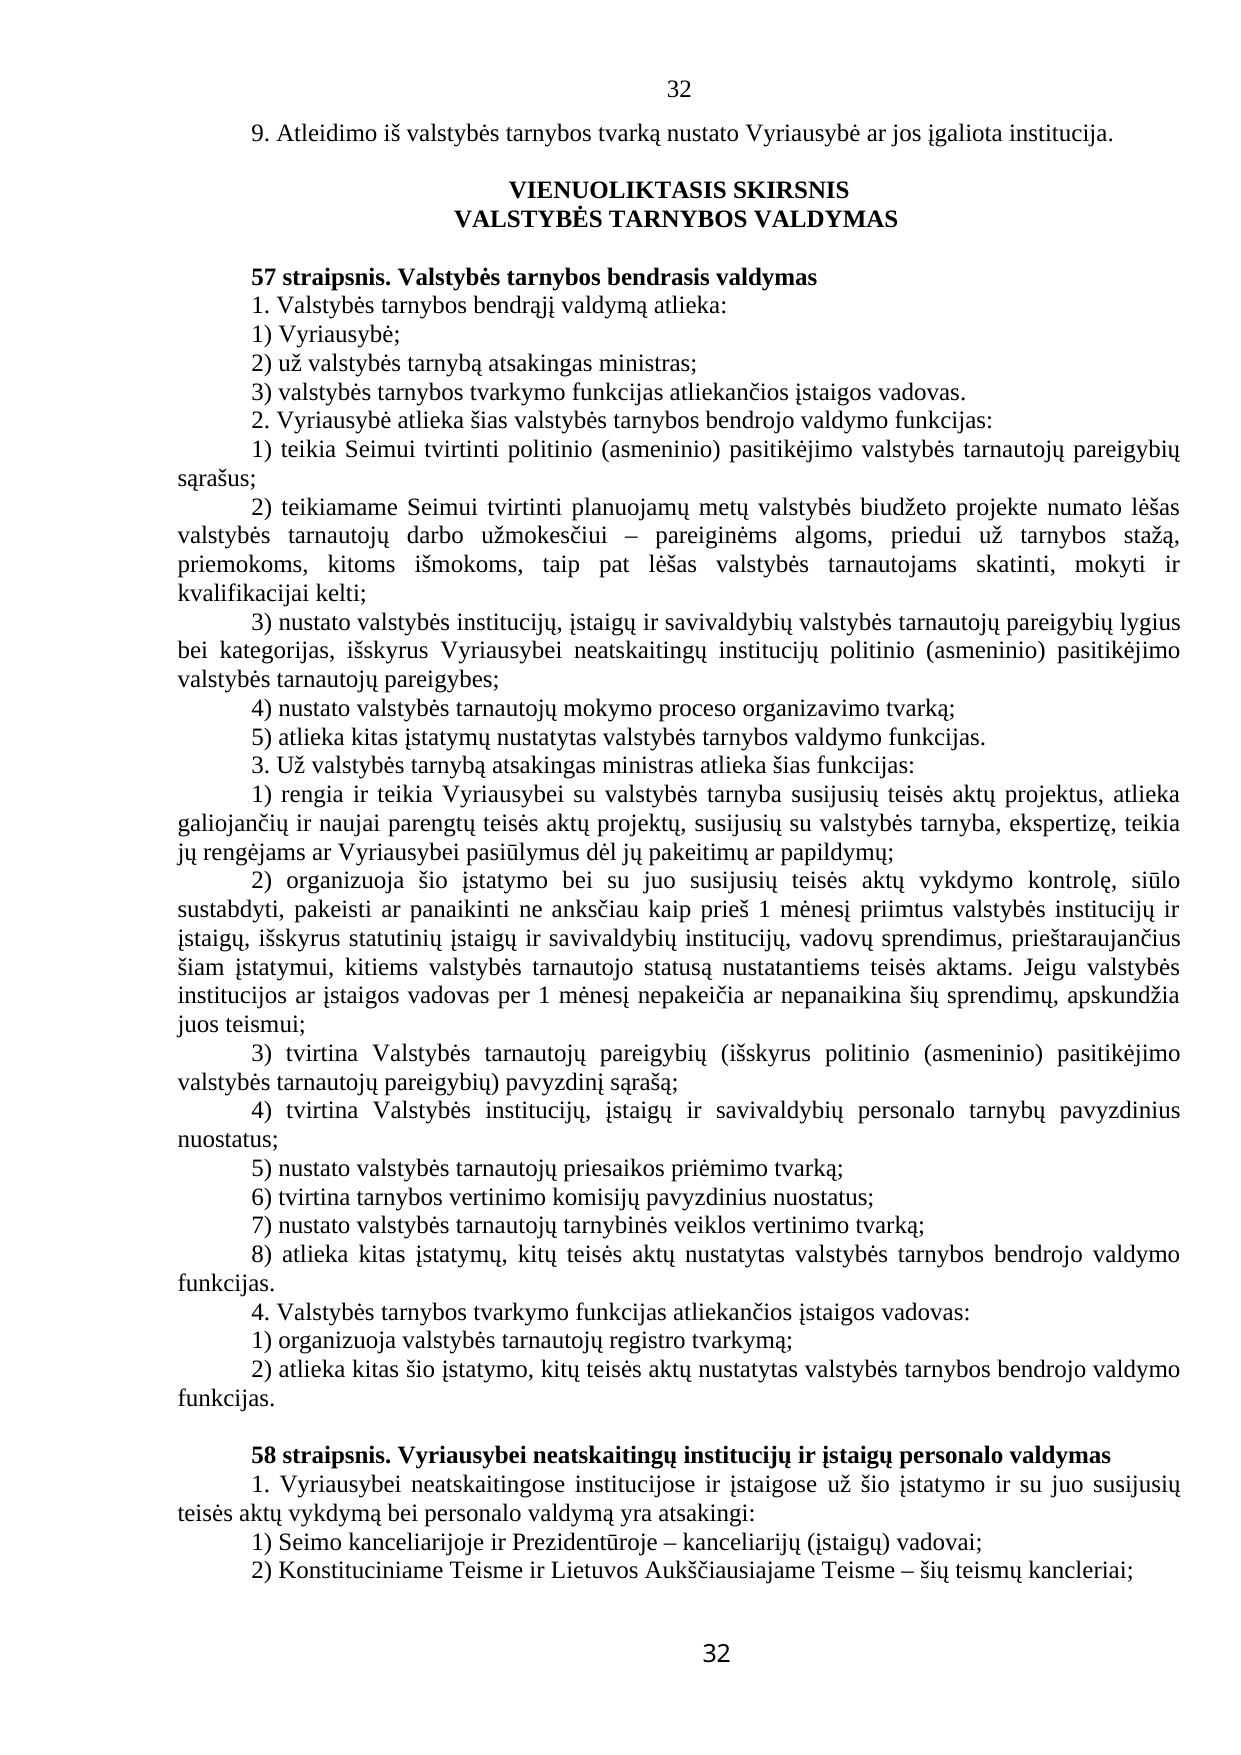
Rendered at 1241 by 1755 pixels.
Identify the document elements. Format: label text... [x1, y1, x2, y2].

text 3. Už valstybės tarnybą atsakingas ministras atlieka šias funkcijas: [177, 751, 1181, 779]
text 1) rengia ir teikia Vyriausybei su valstybės tarnyba susijusių teisės aktų projektus, atlieka galiojančių ir naujai parengtų teisės aktų projektų, susijusių su valstybės tarnyba, ekspertizę, teikia jų rengėjams ar Vyriausybei pasiūlymus dėl jų pakeitimų ar papildymų; [177, 779, 1181, 866]
text 2) organizuoja šio įstatymo bei su juo susijusių teisės aktų vykdymo kontrolę, siūlo sustabdyti, pakeisti ar panaikinti ne anksčiau kaip prieš 1 mėnesį priimtus valstybės institucijų ir įstaigų, išskyrus statutinių įstaigų ir savivaldybių institucijų, vadovų sprendimus, prieštaraujančius šiam įstatymui, kitiems valstybės tarnautojo statusą nustatantiems teisės aktams. Jeigu valstybės institucijos ar įstaigos vadovas per 1 mėnesį nepakeičia ar nepanaikina šių sprendimų, apskundžia juos teismui; [177, 866, 1181, 1038]
text 3) tvirtina Valstybės tarnautojų pareigybių (išskyrus politinio (asmeninio) pasitikėjimo valstybės tarnautojų pareigybių) pavyzdinį sąrašą; [177, 1038, 1181, 1096]
text 2) atlieka kitas šio įstatymo, kitų teisės aktų nustatytas valstybės tarnybos bendrojo valdymo funkcijas. [177, 1354, 1181, 1412]
text 1) Vyriausybė; [177, 319, 1181, 348]
text 7) nustato valstybės tarnautojų tarnybinės veiklos vertinimo tvarką; [177, 1211, 1181, 1239]
text VALSTYBĖS TARNYBOS VALDYMAS [177, 204, 1181, 233]
text 2) teikiamame Seimui tvirtinti planuojamų metų valstybės biudžeto projekte numato lėšas valstybės tarnautojų darbo užmokesčiui – pareiginėms algoms, priedui už tarnybos stažą, priemokoms, kitoms išmokoms, taip pat lėšas valstybės tarnautojams skatinti, mokyti ir kvalifikacijai kelti; [177, 492, 1181, 607]
text 2) už valstybės tarnybą atsakingas ministras; [177, 348, 1181, 377]
text 3) nustato valstybės institucijų, įstaigų ir savivaldybių valstybės tarnautojų pareigybių lygius bei kategorijas, išskyrus Vyriausybei neatskaitingų institucijų politinio (asmeninio) pasitikėjimo valstybės tarnautojų pareigybes; [177, 607, 1181, 693]
text 57 straipsnis. Valstybės tarnybos bendrasis valdymas [177, 262, 1181, 291]
text 6) tvirtina tarnybos vertinimo komisijų pavyzdinius nuostatus; [177, 1182, 1181, 1211]
text 58 straipsnis. Vyriausybei neatskaitingų institucijų ir įstaigų personalo valdymas [177, 1441, 1181, 1469]
text 5) atlieka kitas įstatymų nustatytas valstybės tarnybos valdymo funkcijas. [177, 722, 1181, 751]
text 8) atlieka kitas įstatymų, kitų teisės aktų nustatytas valstybės tarnybos bendrojo valdymo funkcijas. [177, 1239, 1181, 1297]
text 4. Valstybės tarnybos tvarkymo funkcijas atliekančios įstaigos vadovas: [177, 1297, 1181, 1326]
text 1) Seimo kanceliarijoje ir Prezidentūroje – kanceliarijų (įstaigų) vadovai; [177, 1527, 1181, 1556]
text 3) valstybės tarnybos tvarkymo funkcijas atliekančios įstaigos vadovas. [177, 377, 1181, 406]
text 2) Konstituciniame Teisme ir Lietuvos Aukščiausiajame Teisme – šių teismų kancleriai; [177, 1556, 1181, 1584]
text 9. Atleidimo iš valstybės tarnybos tvarką nustato Vyriausybė ar jos įgaliota institucija. [177, 118, 1181, 147]
text 5) nustato valstybės tarnautojų priesaikos priėmimo tvarką; [177, 1153, 1181, 1182]
text VIENUOLIKTASIS SKIRSNIS [177, 176, 1181, 204]
text 1. Valstybės tarnybos bendrąjį valdymą atlieka: [177, 291, 1181, 319]
text 4) nustato valstybės tarnautojų mokymo proceso organizavimo tvarką; [177, 693, 1181, 722]
text 1. Vyriausybei neatskaitingose institucijose ir įstaigose už šio įstatymo ir su juo susijusių teisės aktų vykdymą bei personalo valdymą yra atsakingi: [177, 1469, 1181, 1527]
text 4) tvirtina Valstybės institucijų, įstaigų ir savivaldybių personalo tarnybų pavyzdinius nuostatus; [177, 1096, 1181, 1153]
text 2. Vyriausybė atlieka šias valstybės tarnybos bendrojo valdymo funkcijas: [177, 406, 1181, 434]
text 1) organizuoja valstybės tarnautojų registro tvarkymą; [177, 1326, 1181, 1354]
text 1) teikia Seimui tvirtinti politinio (asmeninio) pasitikėjimo valstybės tarnautojų pareigybių sąrašus; [177, 434, 1181, 492]
